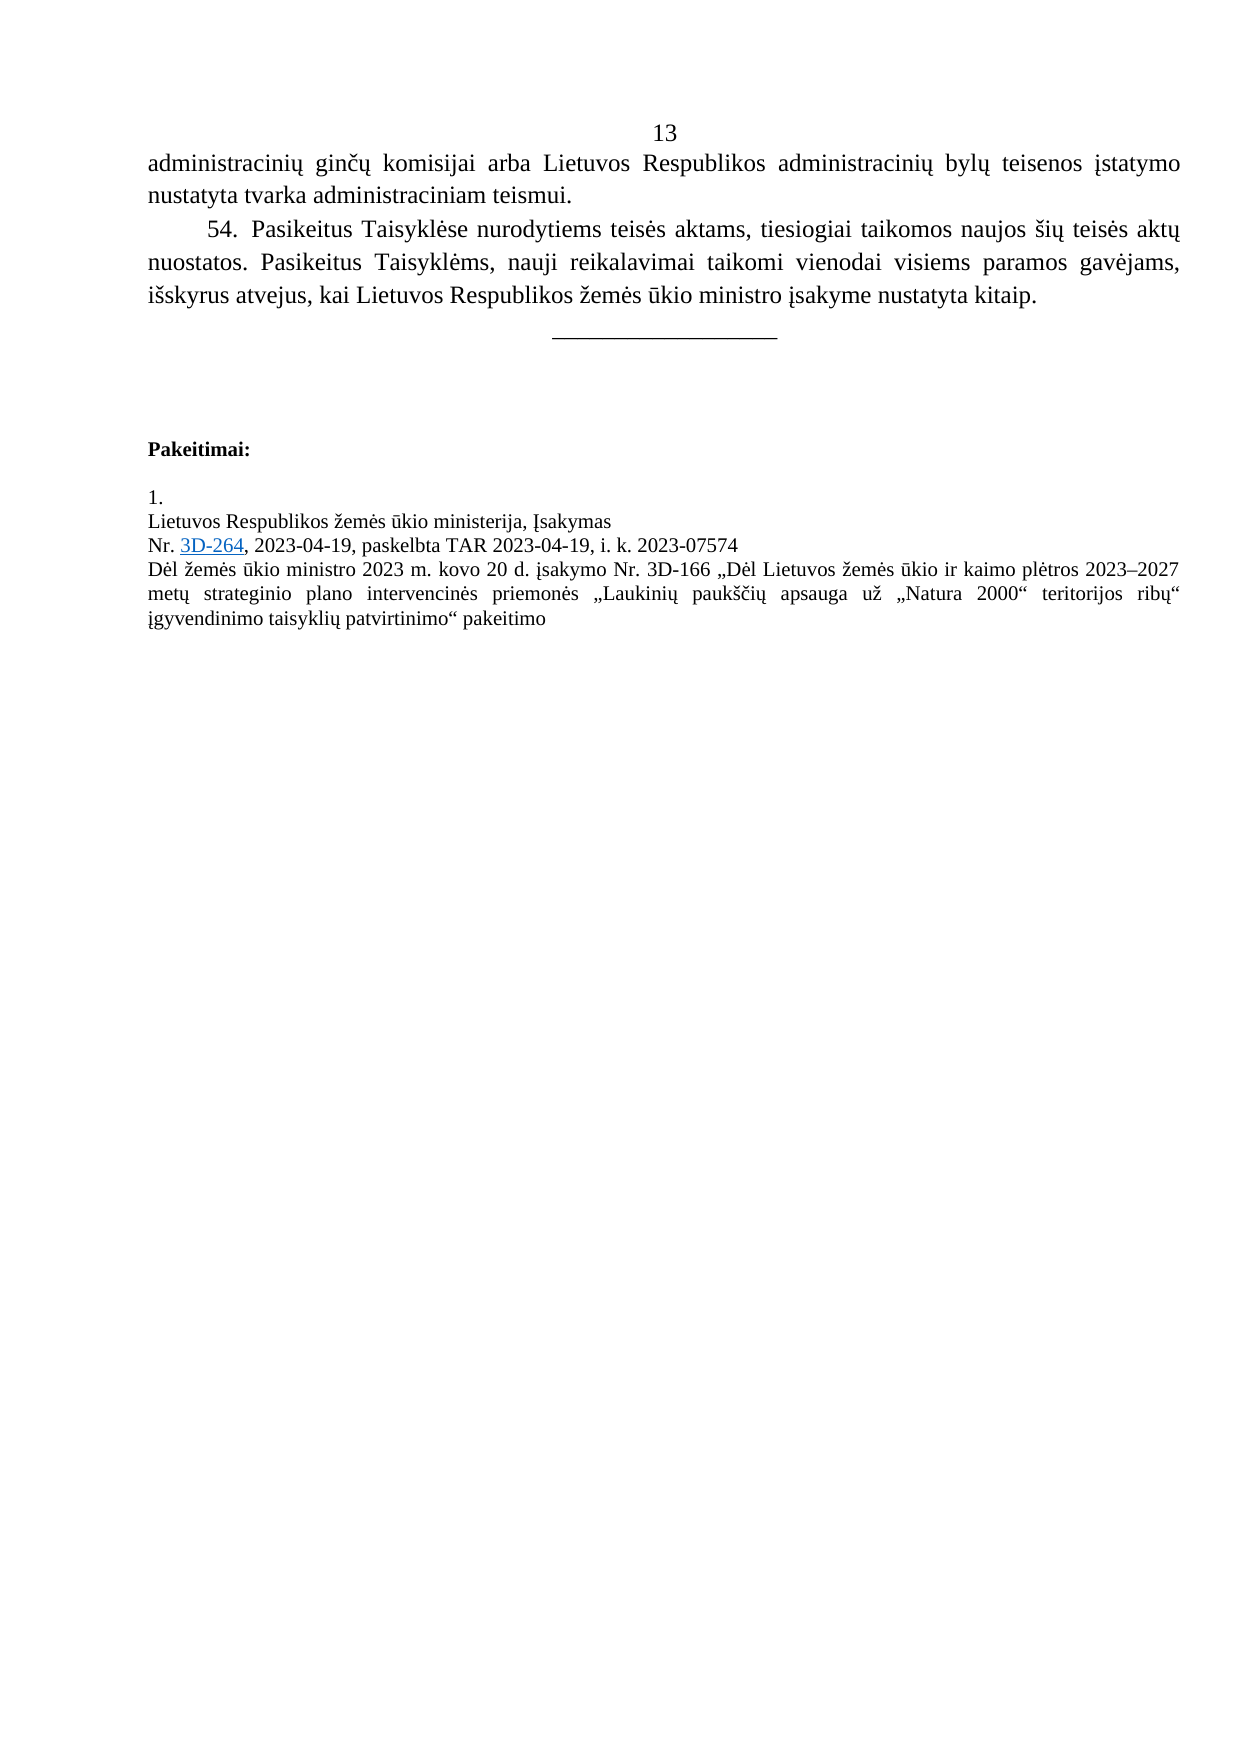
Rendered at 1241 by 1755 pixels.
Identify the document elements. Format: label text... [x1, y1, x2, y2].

text Nr. 3D-264, 2023-04-19, paskelbta TAR 2023-04-19, i. k. 2023-07574 [148, 533, 1181, 557]
text administracinių ginčų komisijai arba Lietuvos Respublikos administracinių bylų teisenos įstatymo nustatyta tvarka administraciniam teismui. [148, 148, 1181, 209]
text __________________ [148, 313, 1181, 341]
text Lietuvos Respublikos žemės ūkio ministerija, Įsakymas [148, 509, 1181, 533]
text 1. [148, 485, 1181, 509]
text 54. Pasikeitus Taisyklėse nurodytiems teisės aktams, tiesiogiai taikomos naujos šių teisės aktų nuostatos. Pasikeitus Taisyklėms, nauji reikalavimai taikomi vienodai visiems paramos gavėjams, išskyrus atvejus, kai Lietuvos Respublikos žemės ūkio ministro įsakyme nustatyta kitaip. [148, 214, 1181, 308]
text Dėl žemės ūkio ministro 2023 m. kovo 20 d. įsakymo Nr. 3D-166 „Dėl Lietuvos žemės ūkio ir kaimo plėtros 2023–2027 metų strateginio plano intervencinės priemonės „Laukinių paukščių apsauga už „Natura 2000“ teritorijos ribų“ įgyvendinimo taisyklių patvirtinimo“ pakeitimo [148, 557, 1181, 629]
text Pakeitimai: [148, 437, 1181, 461]
